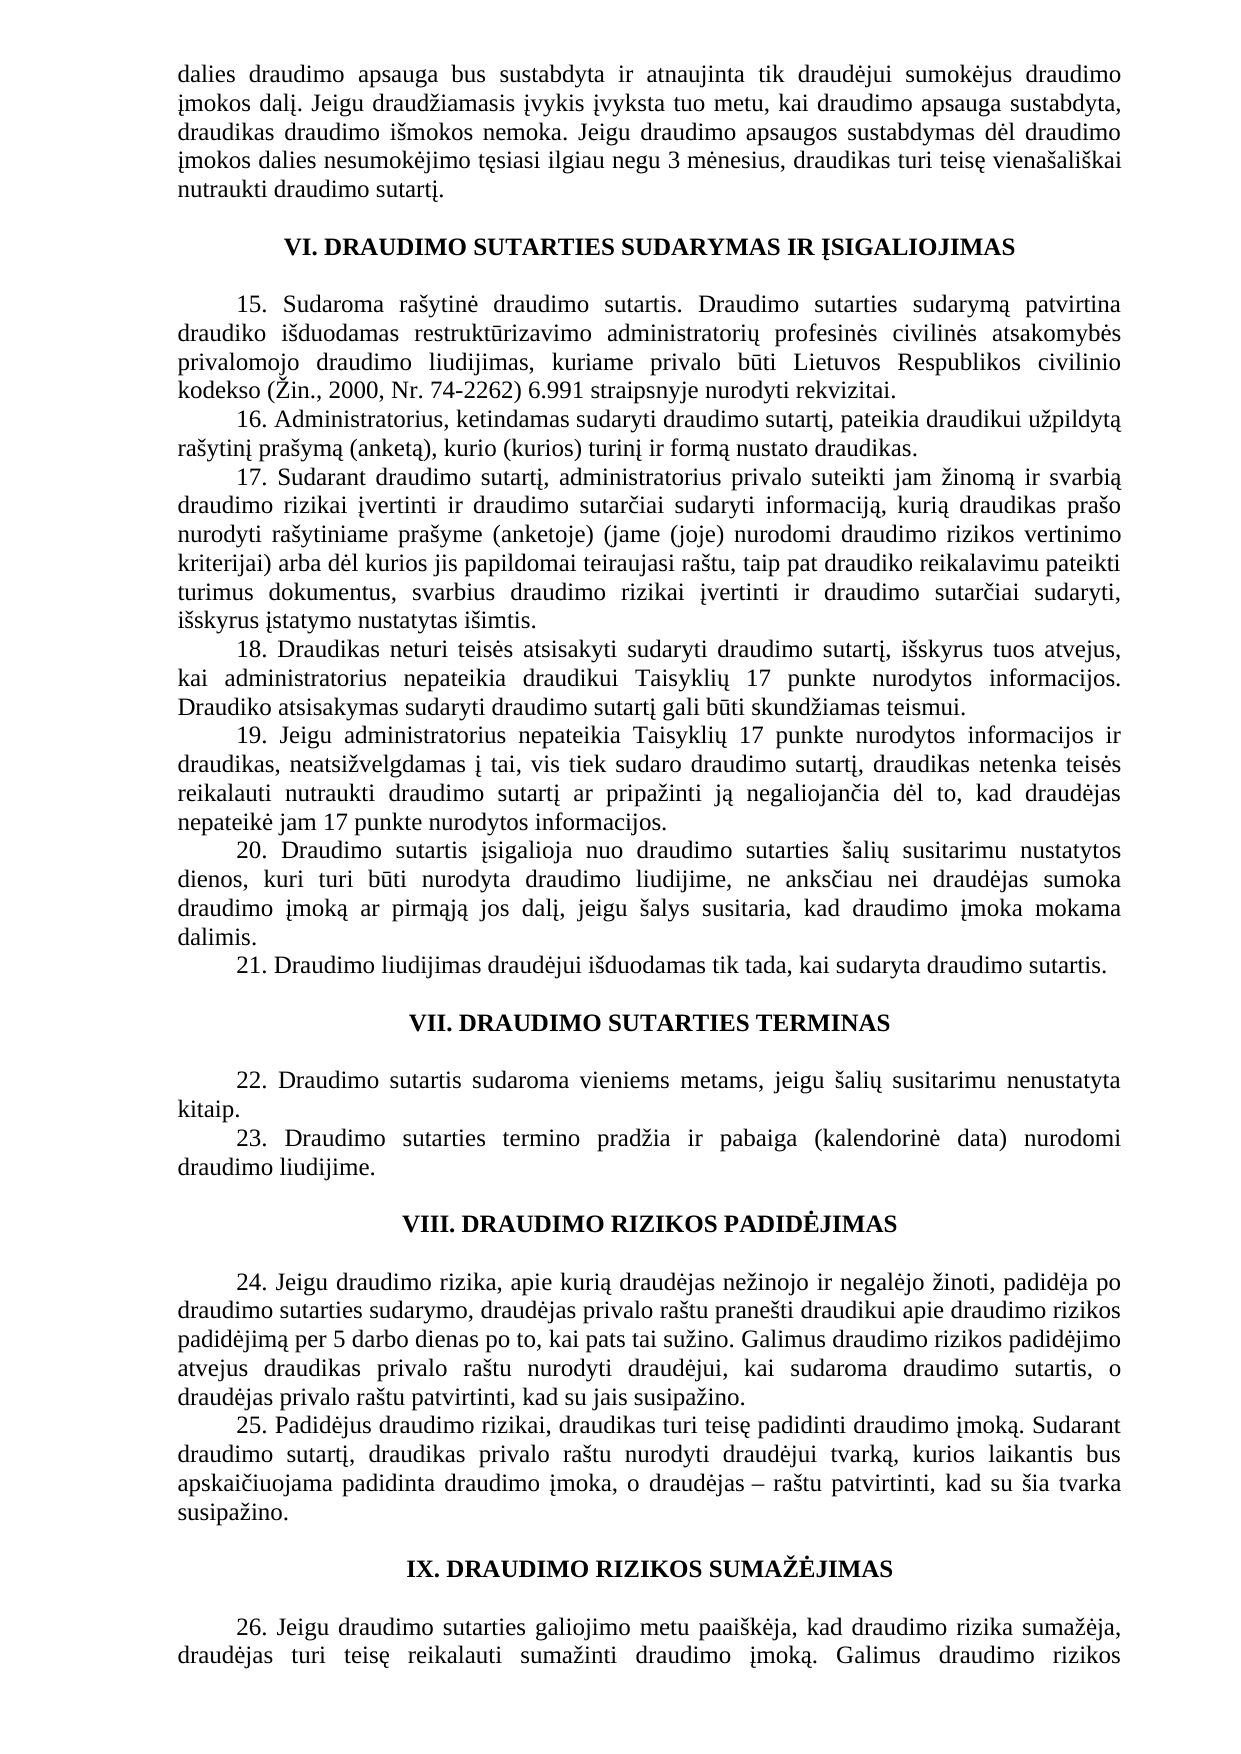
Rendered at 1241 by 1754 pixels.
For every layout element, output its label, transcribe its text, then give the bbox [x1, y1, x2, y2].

text 20. Draudimo sutartis įsigalioja nuo draudimo sutarties šalių susitarimu nustatytos dienos, kuri turi būti nurodyta draudimo liudijime, ne anksčiau nei draudėjas sumoka draudimo įmoką ar pirmąją jos dalį, jeigu šalys susitaria, kad draudimo įmoka mokama dalimis. [177, 835, 1122, 950]
text 16. Administratorius, ketindamas sudaryti draudimo sutartį, pateikia draudikui užpildytą rašytinį prašymą (anketą), kurio (kurios) turinį ir formą nustato draudikas. [177, 404, 1122, 462]
text 25. Padidėjus draudimo rizikai, draudikas turi teisę padidinti draudimo įmoką. Sudarant draudimo sutartį, draudikas privalo raštu nurodyti draudėjui tvarką, kurios laikantis bus apskaičiuojama padidinta draudimo įmoka, o draudėjas – raštu patvirtinti, kad su šia tvarka susipažino. [177, 1410, 1122, 1525]
text VI. Draudimo sutarties sudarymas ir įsigaliojimas [177, 232, 1122, 260]
text 22. Draudimo sutartis sudaroma vieniems metams, jeigu šalių susitarimu nenustatyta kitaip. [177, 1065, 1122, 1123]
text 24. Jeigu draudimo rizika, apie kurią draudėjas nežinojo ir negalėjo žinoti, padidėja po draudimo sutarties sudarymo, draudėjas privalo raštu pranešti draudikui apie draudimo rizikos padidėjimą per 5 darbo dienas po to, kai pats tai sužino. Galimus draudimo rizikos padidėjimo atvejus draudikas privalo raštu nurodyti draudėjui, kai sudaroma draudimo sutartis, o draudėjas privalo raštu patvirtinti, kad su jais susipažino. [177, 1267, 1122, 1410]
text 19. Jeigu administratorius nepateikia Taisyklių 17 punkte nurodytos informacijos ir draudikas, neatsižvelgdamas į tai, vis tiek sudaro draudimo sutartį, draudikas netenka teisės reikalauti nutraukti draudimo sutartį ar pripažinti ją negaliojančia dėl to, kad draudėjas nepateikė jam 17 punkte nurodytos informacijos. [177, 720, 1122, 835]
text 23. Draudimo sutarties termino pradžia ir pabaiga (kalendorinė data) nurodomi draudimo liudijime. [177, 1123, 1122, 1180]
text 26. Jeigu draudimo sutarties galiojimo metu paaiškėja, kad draudimo rizika sumažėja, draudėjas turi teisę reikalauti sumažinti draudimo įmoką. Galimus draudimo rizikos [177, 1612, 1122, 1669]
text dalies draudimo apsauga bus sustabdyta ir atnaujinta tik draudėjui sumokėjus draudimo įmokos dalį. Jeigu draudžiamasis įvykis įvyksta tuo metu, kai draudimo apsauga sustabdyta, draudikas draudimo išmokos nemoka. Jeigu draudimo apsaugos sustabdymas dėl draudimo įmokos dalies nesumokėjimo tęsiasi ilgiau negu 3 mėnesius, draudikas turi teisę vienašališkai nutraukti draudimo sutartį. [177, 59, 1122, 203]
text 17. Sudarant draudimo sutartį, administratorius privalo suteikti jam žinomą ir svarbią draudimo rizikai įvertinti ir draudimo sutarčiai sudaryti informaciją, kurią draudikas prašo nurodyti rašytiniame prašyme (anketoje) (jame (joje) nurodomi draudimo rizikos vertinimo kriterijai) arba dėl kurios jis papildomai teiraujasi raštu, taip pat draudiko reikalavimu pateikti turimus dokumentus, svarbius draudimo rizikai įvertinti ir draudimo sutarčiai sudaryti, išskyrus įstatymo nustatytas išimtis. [177, 462, 1122, 634]
text 18. Draudikas neturi teisės atsisakyti sudaryti draudimo sutartį, išskyrus tuos atvejus, kai administratorius nepateikia draudikui Taisyklių 17 punkte nurodytos informacijos. Draudiko atsisakymas sudaryti draudimo sutartį gali būti skundžiamas teismui. [177, 634, 1122, 720]
text 15. Sudaroma rašytinė draudimo sutartis. Draudimo sutarties sudarymą patvirtina draudiko išduodamas restruktūrizavimo administratorių profesinės civilinės atsakomybės privalomojo draudimo liudijimas, kuriame privalo būti Lietuvos Respublikos civilinio kodekso (Žin., 2000, Nr. 74-2262) 6.991 straipsnyje nurodyti rekvizitai. [177, 289, 1122, 404]
text IX. Draudimo rizikos sumažėjimas [177, 1554, 1122, 1583]
text 21. Draudimo liudijimas draudėjui išduodamas tik tada, kai sudaryta draudimo sutartis. [177, 950, 1122, 979]
text VIII. Draudimo rizikos padidėjimas [177, 1209, 1122, 1238]
text VII. Draudimo sutarties terminas [177, 1008, 1122, 1037]
